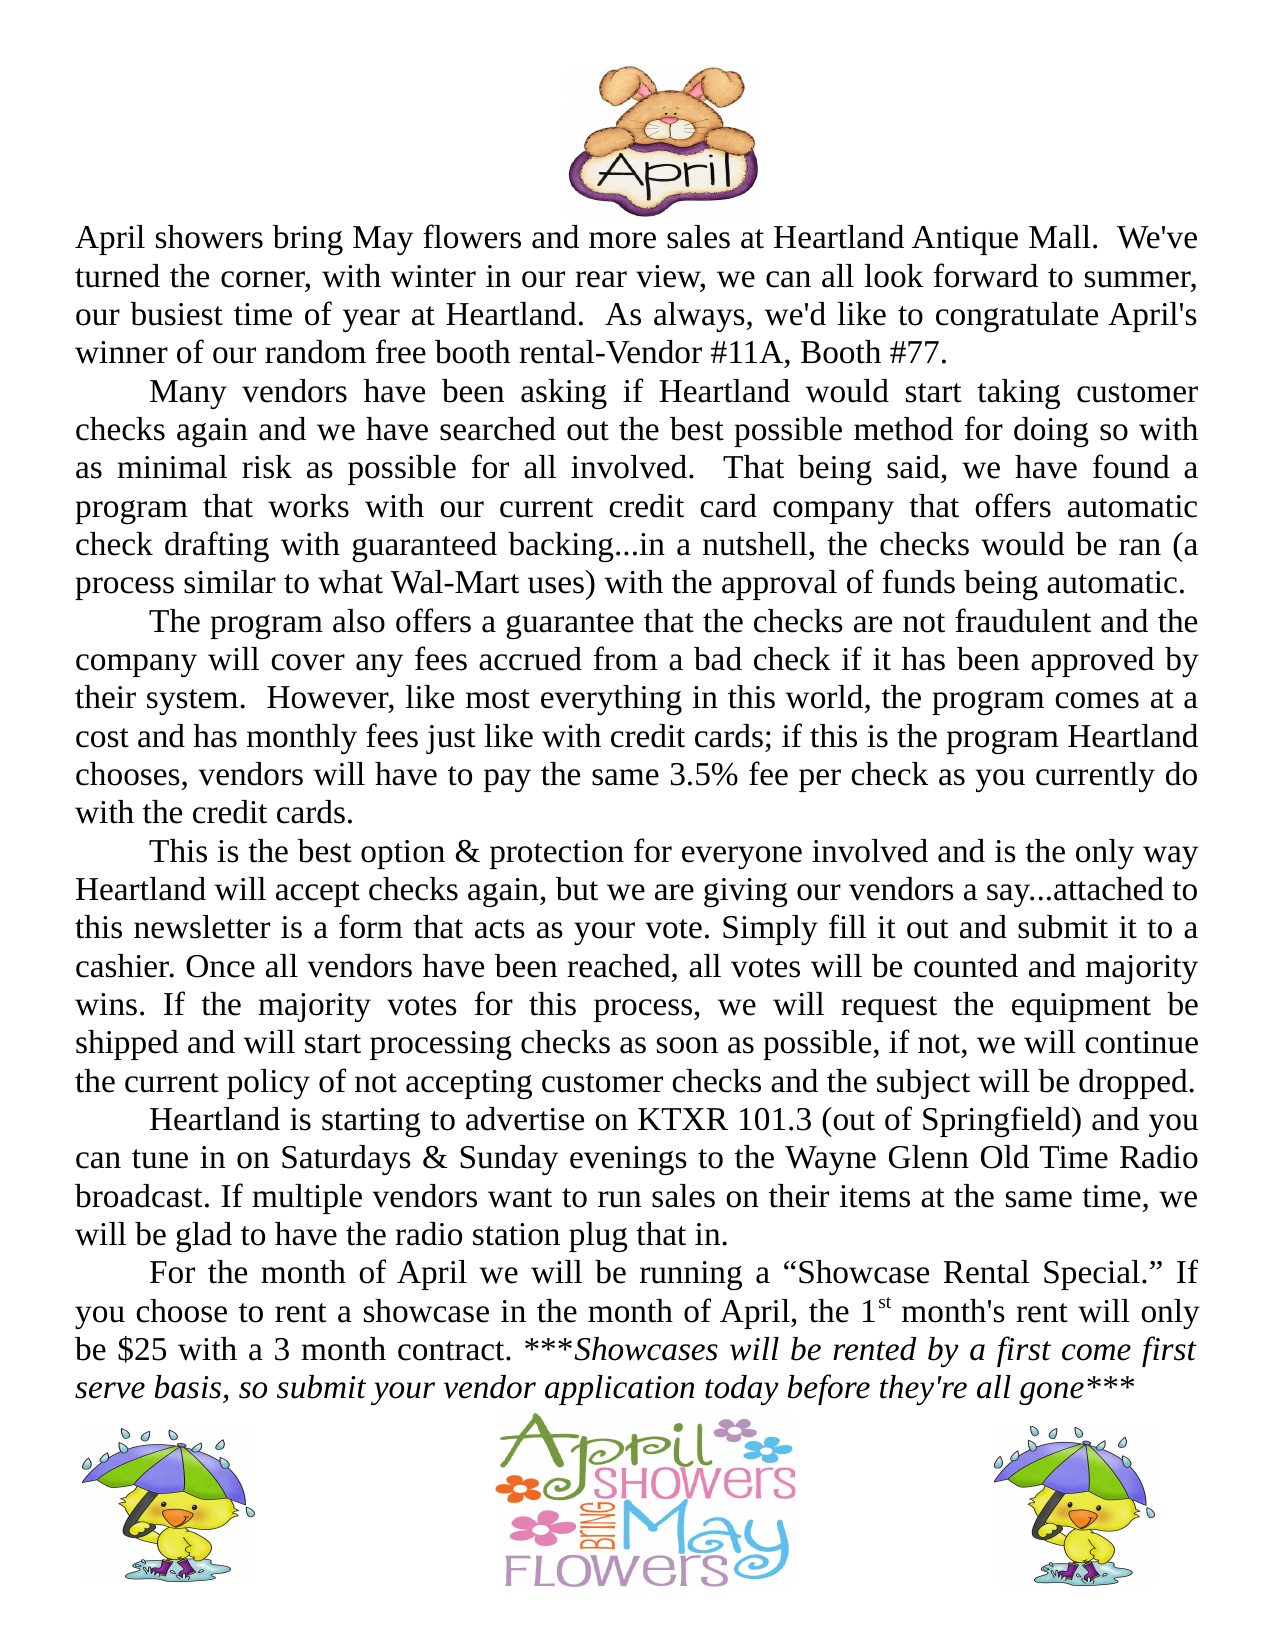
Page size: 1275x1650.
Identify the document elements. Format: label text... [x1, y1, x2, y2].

text Many vendors have been asking if Heartland would start taking customer checks again and we have searched out the best possible method for doing so with as minimal risk as possible for all involved. That being said, we have found a program that works with our current credit card company that offers automatic check drafting with guaranteed backing...in a nutshell, the checks would be ran (a process similar to what Wal-Mart uses) with the approval of funds being automatic. [75, 371, 1200, 601]
picture [82, 1428, 255, 1582]
text Heartland is starting to advertise on KTXR 101.3 (out of Springfield) and you can tune in on Saturdays & Sunday evenings to the Wayne Glenn Old Time Radio broadcast. If multiple vendors want to run sales on their items at the same time, we will be glad to have the radio station plug that in. [75, 1099, 1200, 1252]
text For the month of April we will be running a “Showcase Rental Special.” If you choose to rent a showcase in the month of April, the 1st month's rent will only be $25 with a 3 month contract. ***Showcases will be rented by a first come first serve basis, so submit your vendor application today before they're all gone*** [75, 1252, 1200, 1406]
picture [993, 1426, 1155, 1586]
picture [564, 65, 760, 218]
text The program also offers a guarantee that the checks are not fraudulent and the company will cover any fees accrued from a bad check if it has been approved by their system. However, like most everything in this world, the program comes at a cost and has monthly fees just like with credit cards; if this is the program Heartland chooses, vendors will have to pay the same 3.5% fee per check as you currently do with the credit cards. [75, 601, 1200, 831]
text April showers bring May flowers and more sales at Heartland Antique Mall. We've turned the corner, with winter in our rear view, we can all look forward to summer, our busiest time of year at Heartland. As always, we'd like to congratulate April's winner of our random free booth rental-Vendor #11A, Booth #77. [75, 75, 1200, 371]
text This is the best option & protection for everyone involved and is the only way Heartland will accept checks again, but we are giving our vendors a say...attached to this newsletter is a form that acts as your vote. Simply fill it out and submit it to a cashier. Once all vendors have been reached, all votes will be counted and majority wins. If the majority votes for this process, we will request the equipment be shipped and will start processing checks as soon as possible, if not, we will continue the current policy of not accepting customer checks and the subject will be dropped. [75, 831, 1200, 1099]
picture [495, 1413, 796, 1587]
